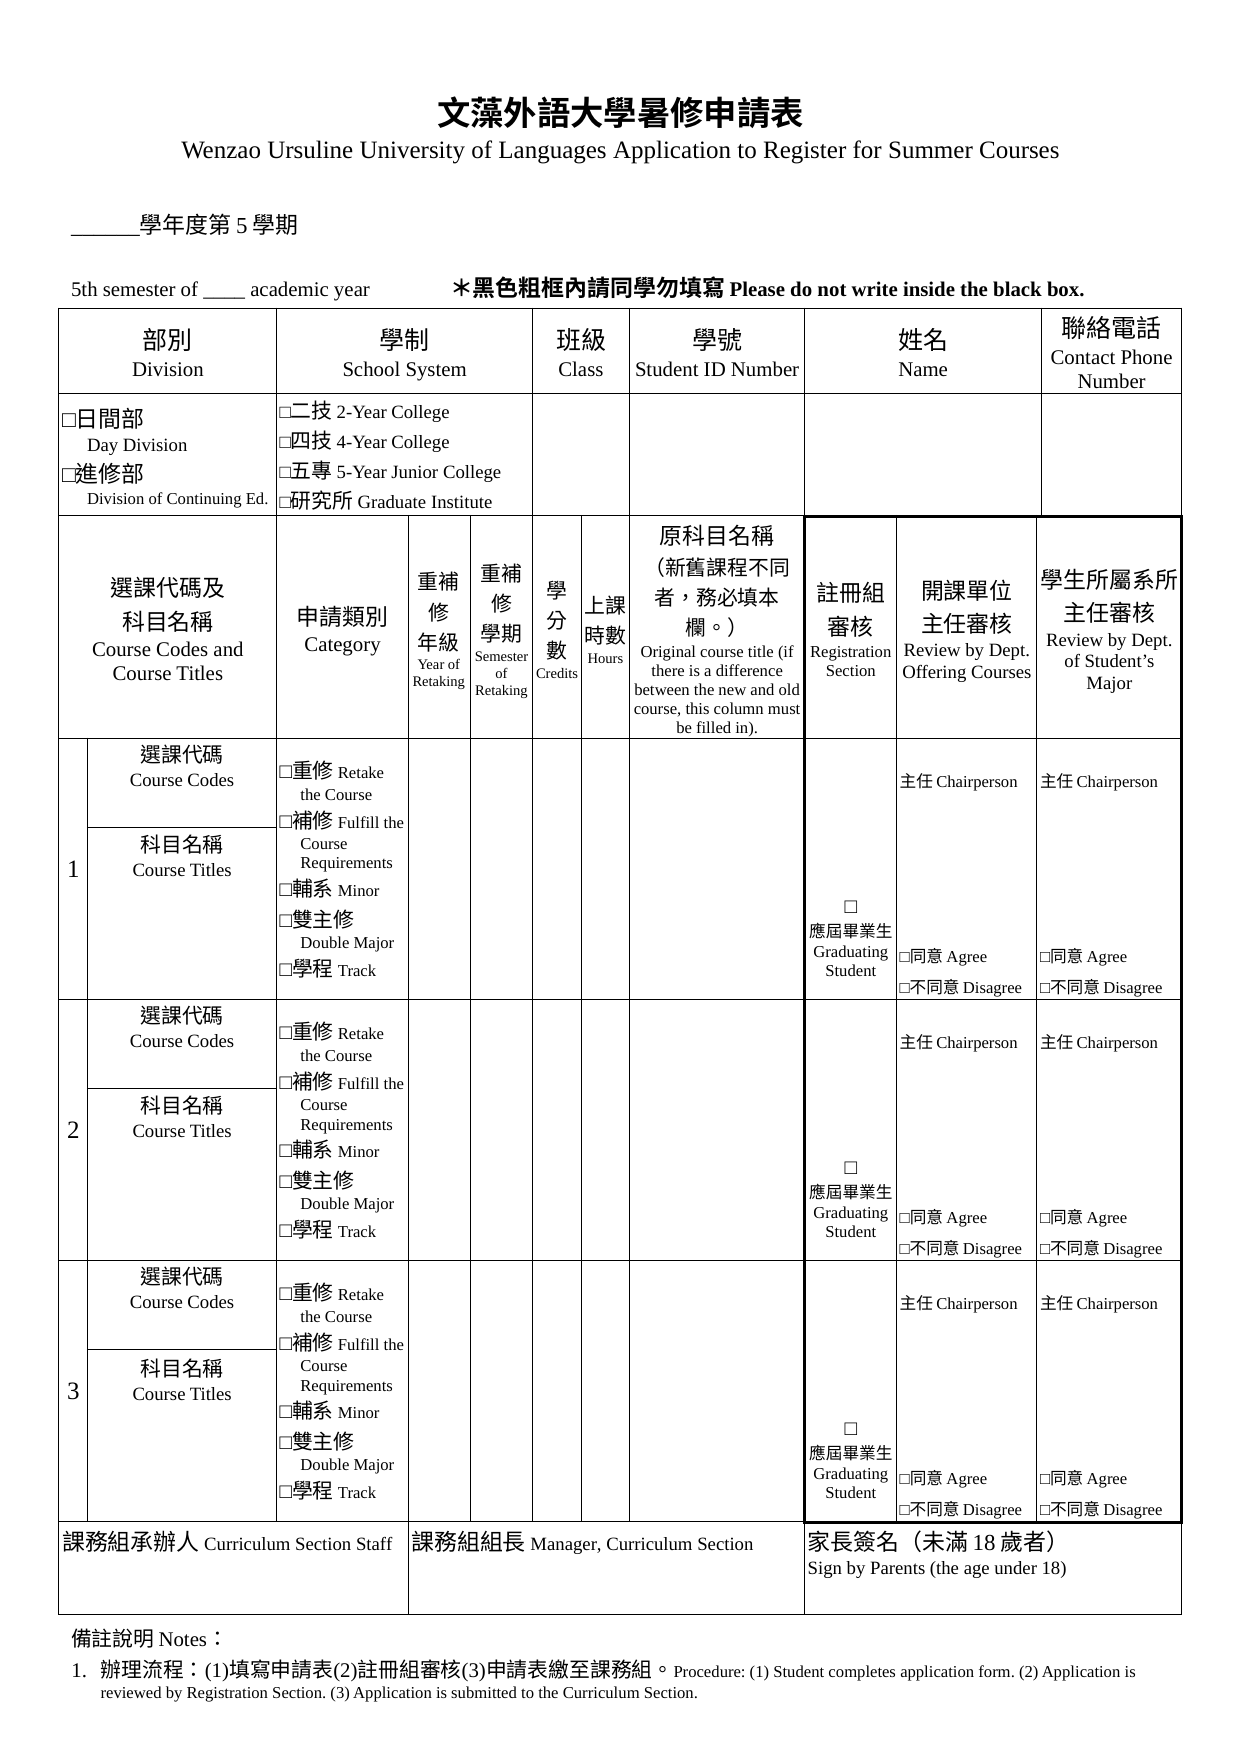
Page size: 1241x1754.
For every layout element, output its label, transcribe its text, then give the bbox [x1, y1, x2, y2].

table_cell 主任Chairperson □同意Agree □不同意Disagree [897, 739, 1036, 998]
table_cell 選課代碼 Course Codes [88, 739, 276, 827]
table_cell 主任Chairperson □同意Agree □不同意Disagree [1037, 1000, 1180, 1259]
table_cell [533, 394, 629, 515]
table_cell □ 應屆畢業生Graduating Student [806, 1261, 896, 1521]
table_cell 開課單位 主任審核Review by Dept. Offering Courses [897, 518, 1036, 737]
table_cell [582, 1261, 629, 1521]
table_cell 選課代碼及 科目名稱 Course Codes and Course Titles [59, 516, 276, 737]
text 文藻外語大學暑修申請表 [71, 87, 1169, 135]
table_cell 科目名稱 Course Titles [88, 1089, 276, 1259]
table_cell [471, 739, 532, 998]
table_cell 原科目名稱 （新舊課程不同者，務必填本欄。） Original course title (if there is a difference between the new and old course, this column must be filled in). [630, 516, 803, 737]
table_cell 3 [59, 1261, 87, 1521]
text 5th semester of ____ academic year ＊黑色粗框內請同學勿填寫Please do not write inside the black box. [71, 245, 1170, 307]
table_cell [409, 1261, 470, 1521]
table_header 部別 Division [59, 309, 276, 393]
table_cell [630, 394, 804, 515]
table_cell □重修Retake the Course □補修Fulfill the Course Requirements □輔系Minor □雙主修Double Major □學程Track [277, 739, 408, 998]
text ______學年度第5學期 [71, 182, 1169, 245]
table_cell 學 分 數 Credits [533, 516, 581, 737]
table_cell [533, 1000, 581, 1259]
table_cell [471, 1261, 532, 1521]
table_cell 上課時數 Hours [582, 516, 629, 737]
table_cell [630, 1000, 803, 1259]
table_cell 學生所屬系所主任審核Review by Dept. of Student’s Major [1037, 518, 1180, 737]
table_cell [409, 1000, 470, 1259]
table_cell [471, 1000, 532, 1259]
table_cell [533, 1261, 581, 1521]
table_header 聯絡電話 Contact Phone Number [1042, 309, 1181, 393]
table_cell 主任Chairperson □同意Agree □不同意Disagree [1037, 1261, 1180, 1521]
table_cell 2 [59, 1000, 87, 1259]
table_cell 科目名稱 Course Titles [88, 828, 276, 998]
table_cell 主任Chairperson □同意Agree □不同意Disagree [1037, 739, 1180, 998]
table_cell 課務組組長Manager, Curriculum Section [409, 1522, 804, 1614]
table_cell 科目名稱 Course Titles [88, 1350, 276, 1521]
table_cell 重補修 學期Semester of Retaking [471, 516, 532, 737]
table_header 學制 School System [277, 309, 532, 393]
table_cell □重修Retake the Course □補修Fulfill the Course Requirements □輔系Minor □雙主修Double Major □學程Track [277, 1000, 408, 1259]
table_cell 家長簽名（未滿18歲者） Sign by Parents (the age under 18) [805, 1524, 1181, 1614]
table_cell □日間部 Day Division □進修部 Division of Continuing Ed. [59, 394, 276, 515]
table_cell [582, 739, 629, 998]
table_cell 選課代碼 Course Codes [88, 1261, 276, 1349]
table_cell [409, 739, 470, 998]
table_cell □重修Retake the Course □補修Fulfill the Course Requirements □輔系Minor □雙主修Double Major □學程Track [277, 1261, 408, 1521]
table_cell [630, 739, 803, 998]
table_cell [582, 1000, 629, 1259]
table_header 學號 Student ID Number [630, 309, 804, 393]
text 備註說明Notes： [71, 1623, 1169, 1653]
table_cell 主任Chairperson □同意Agree □不同意Disagree [897, 1261, 1036, 1521]
table_header 姓名 Name [805, 309, 1041, 393]
list 辦理流程：(1)填寫申請表(2)註冊組審核(3)申請表繳至課務組。Procedure: (1) Student completes application form. (2) Application is reviewed by Registration Section. (3) Application is submitted to the Curriculum Section. [71, 1653, 1169, 1702]
text Wenzao Ursuline University of Languages Application to Register for Summer Courses [71, 135, 1169, 164]
table_cell 選課代碼 Course Codes [88, 1000, 276, 1088]
table_header 班級 Class [533, 309, 629, 393]
table_cell [630, 1261, 803, 1521]
table_cell 課務組承辦人Curriculum Section Staff [59, 1522, 408, 1614]
table_cell 註冊組審核Registration Section [806, 518, 896, 737]
table_cell 主任Chairperson □同意Agree □不同意Disagree [897, 1000, 1036, 1259]
table_cell [805, 394, 1041, 515]
table_cell [533, 739, 581, 998]
table_cell [1042, 394, 1181, 515]
table_cell 重補修 年級 Year of Retaking [409, 516, 470, 737]
table_cell 1 [59, 739, 87, 998]
table_cell □ 應屆畢業生Graduating Student [806, 1000, 896, 1259]
table_cell 申請類別Category [277, 516, 408, 737]
table_cell □ 應屆畢業生Graduating Student [806, 739, 896, 998]
table_cell □二技2-Year College □四技4-Year College □五專5-Year Junior College □研究所Graduate Institute [277, 394, 532, 515]
